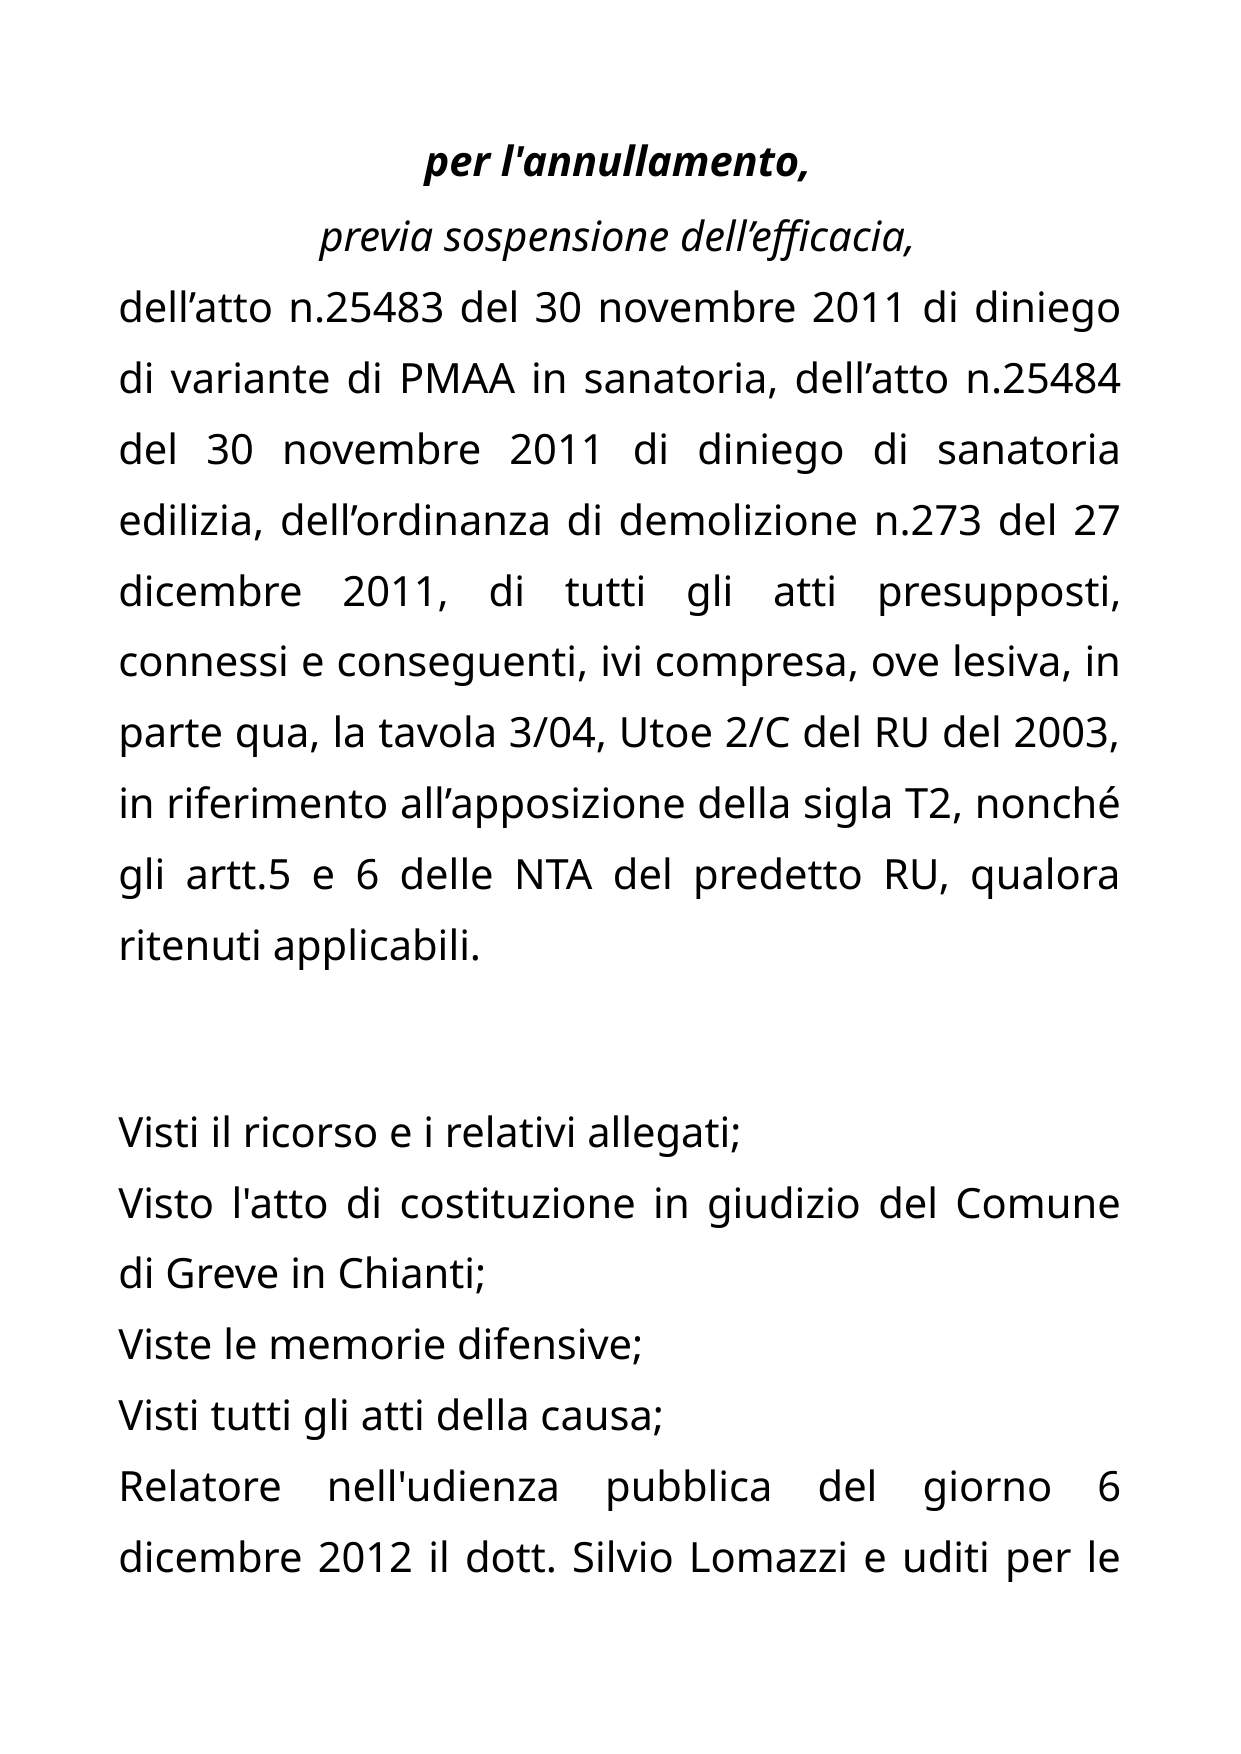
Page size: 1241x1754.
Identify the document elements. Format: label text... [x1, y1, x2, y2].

text dell’atto n.25483 del 30 novembre 2011 di diniego di variante di PMAA in sanatoria, dell’atto n.25484 del 30 novembre 2011 di diniego di sanatoria edilizia, dell’ordinanza di demolizione n.273 del 27 dicembre 2011, di tutti gli atti presupposti, connessi e conseguenti, ivi compresa, ove lesiva, in parte qua, la tavola 3/04, Utoe 2/C del RU del 2003, in riferimento all’apposizione della sigla T2, nonché gli artt.5 e 6 delle NTA del predetto RU, qualora ritenuti applicabili. [118, 264, 1122, 972]
text Visti tutti gli atti della causa; [118, 1372, 1122, 1443]
text previa sospensione dell’efficacia, [118, 189, 1122, 264]
text Visti il ricorso e i relativi allegati; [118, 1088, 1122, 1159]
text per l'annullamento, [118, 118, 1122, 189]
text Viste le memorie difensive; [118, 1301, 1122, 1372]
text Relatore nell'udienza pubblica del giorno 6 dicembre 2012 il dott. Silvio Lomazzi e uditi per le [118, 1443, 1122, 1584]
text Visto l'atto di costituzione in giudizio del Comune di Greve in Chianti; [118, 1159, 1122, 1301]
